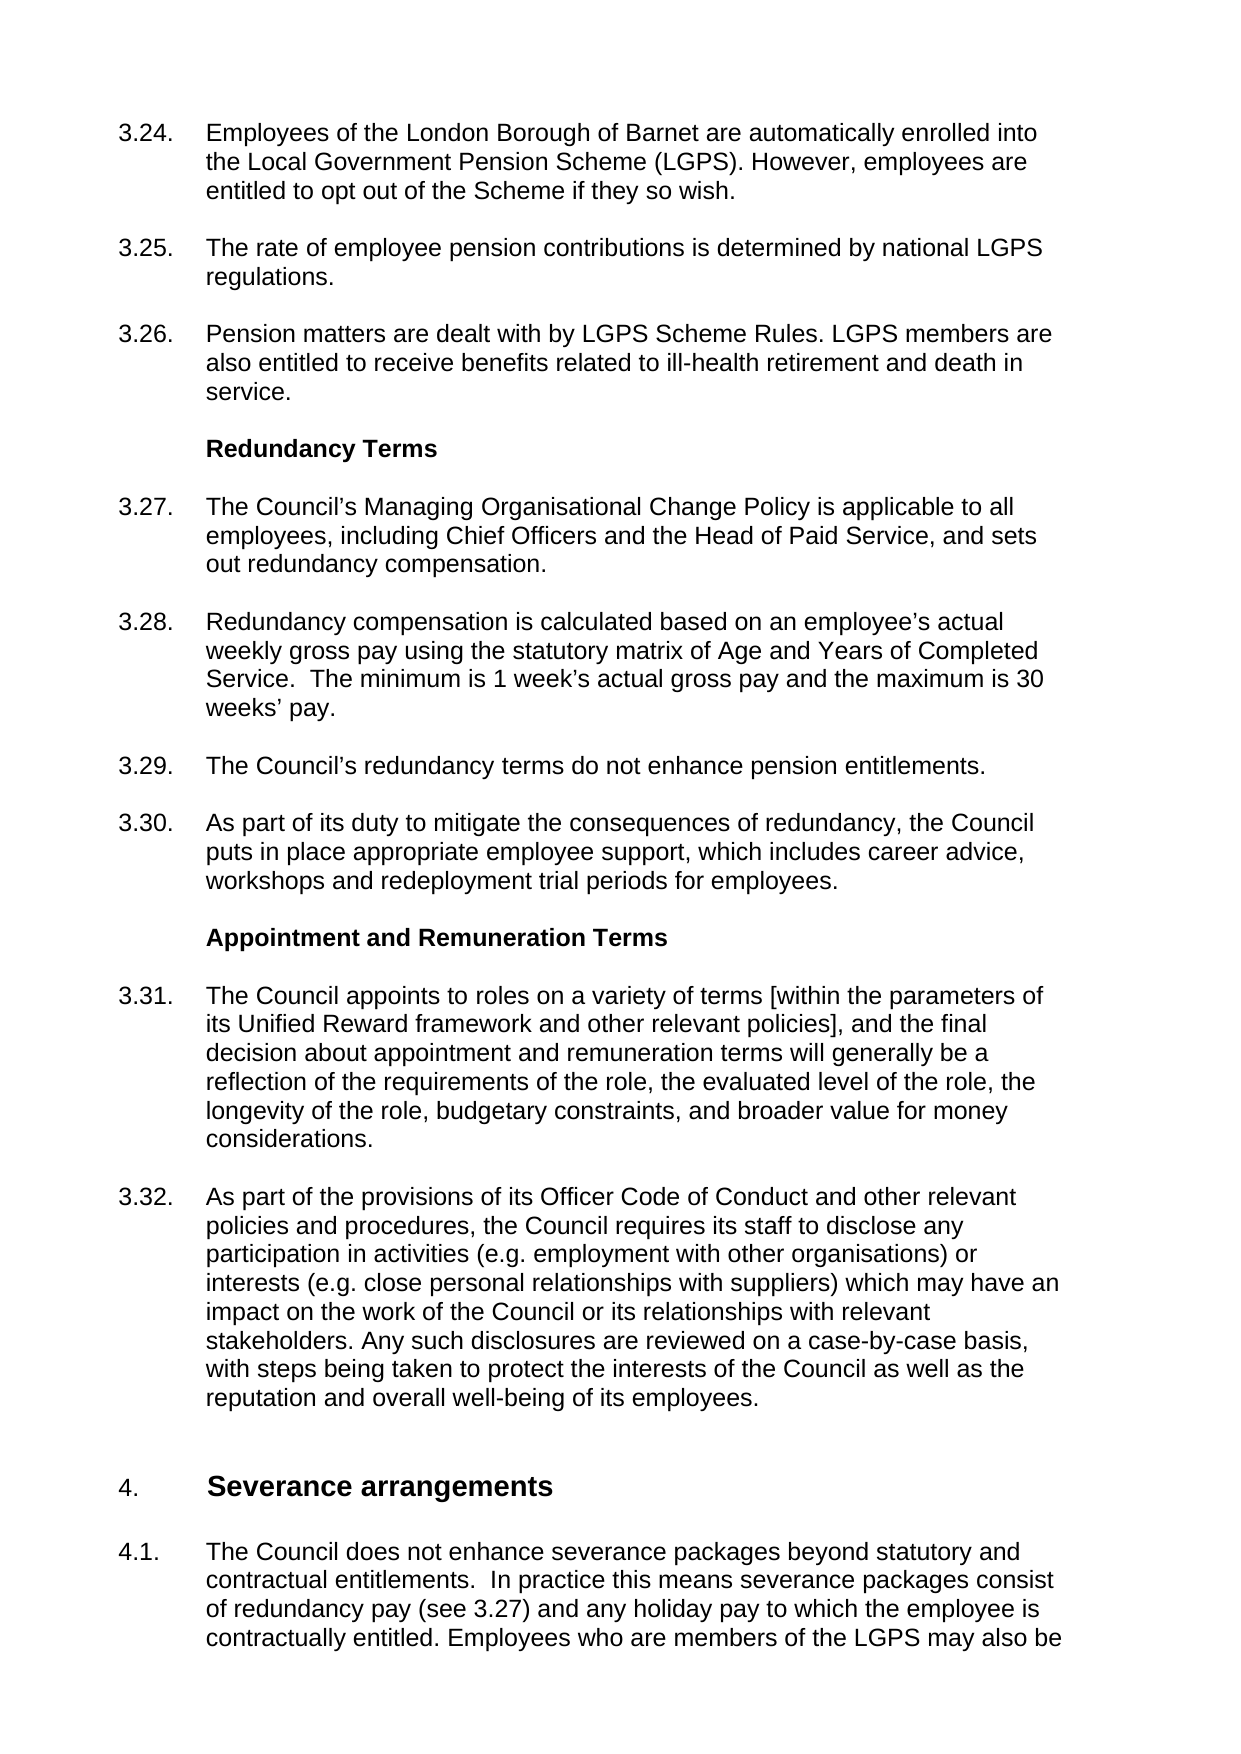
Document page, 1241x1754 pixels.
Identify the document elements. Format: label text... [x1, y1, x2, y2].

list Pension matters are dealt with by LGPS Scheme Rules. LGPS members are also entitled to receive benefits related to ill-health retirement and death in service. [118, 319, 1075, 406]
list Employees of the London Borough of Barnet are automatically enrolled into the Local Government Pension Scheme (LGPS). However, employees are entitled to opt out of the Scheme if they so wish. [118, 118, 1075, 204]
list Redundancy compensation is calculated based on an employee’s actual weekly gross pay using the statutory matrix of Age and Years of Completed Service. The minimum is 1 week’s actual gross pay and the maximum is 30 weeks’ pay. [118, 607, 1075, 722]
list The Council’s Managing Organisational Change Policy is applicable to all employees, including Chief Officers and the Head of Paid Service, and sets out redundancy compensation. [118, 492, 1075, 578]
list The Council’s redundancy terms do not enhance pension entitlements. [118, 751, 1075, 779]
list The rate of employee pension contributions is determined by national LGPS regulations. [118, 233, 1075, 291]
list The Council appoints to roles on a variety of terms [within the parameters of its Unified Reward framework and other relevant policies], and the final decision about appointment and remuneration terms will generally be a reflection of the requirements of the role, the evaluated level of the role, the longevity of the role, budgetary constraints, and broader value for money considerations. [118, 981, 1075, 1153]
list Severance arrangements [118, 1469, 1075, 1503]
list As part of its duty to mitigate the consequences of redundancy, the Council puts in place appropriate employee support, which includes career advice, workshops and redeployment trial periods for employees. [118, 808, 1075, 894]
text Redundancy Terms [206, 434, 1075, 463]
list As part of the provisions of its Officer Code of Conduct and other relevant policies and procedures, the Council requires its staff to disclose any participation in activities (e.g. employment with other organisations) or interests (e.g. close personal relationships with suppliers) which may have an impact on the work of the Council or its relationships with relevant stakeholders. Any such disclosures are reviewed on a case-by-case basis, with steps being taken to protect the interests of the Council as well as the reputation and overall well-being of its employees. [118, 1182, 1075, 1412]
list The Council does not enhance severance packages beyond statutory and contractual entitlements. In practice this means severance packages consist of redundancy pay (see 3.27) and any holiday pay to which the employee is contractually entitled. Employees who are members of the LGPS may also be [118, 1536, 1075, 1651]
text Appointment and Remuneration Terms [206, 923, 1075, 952]
